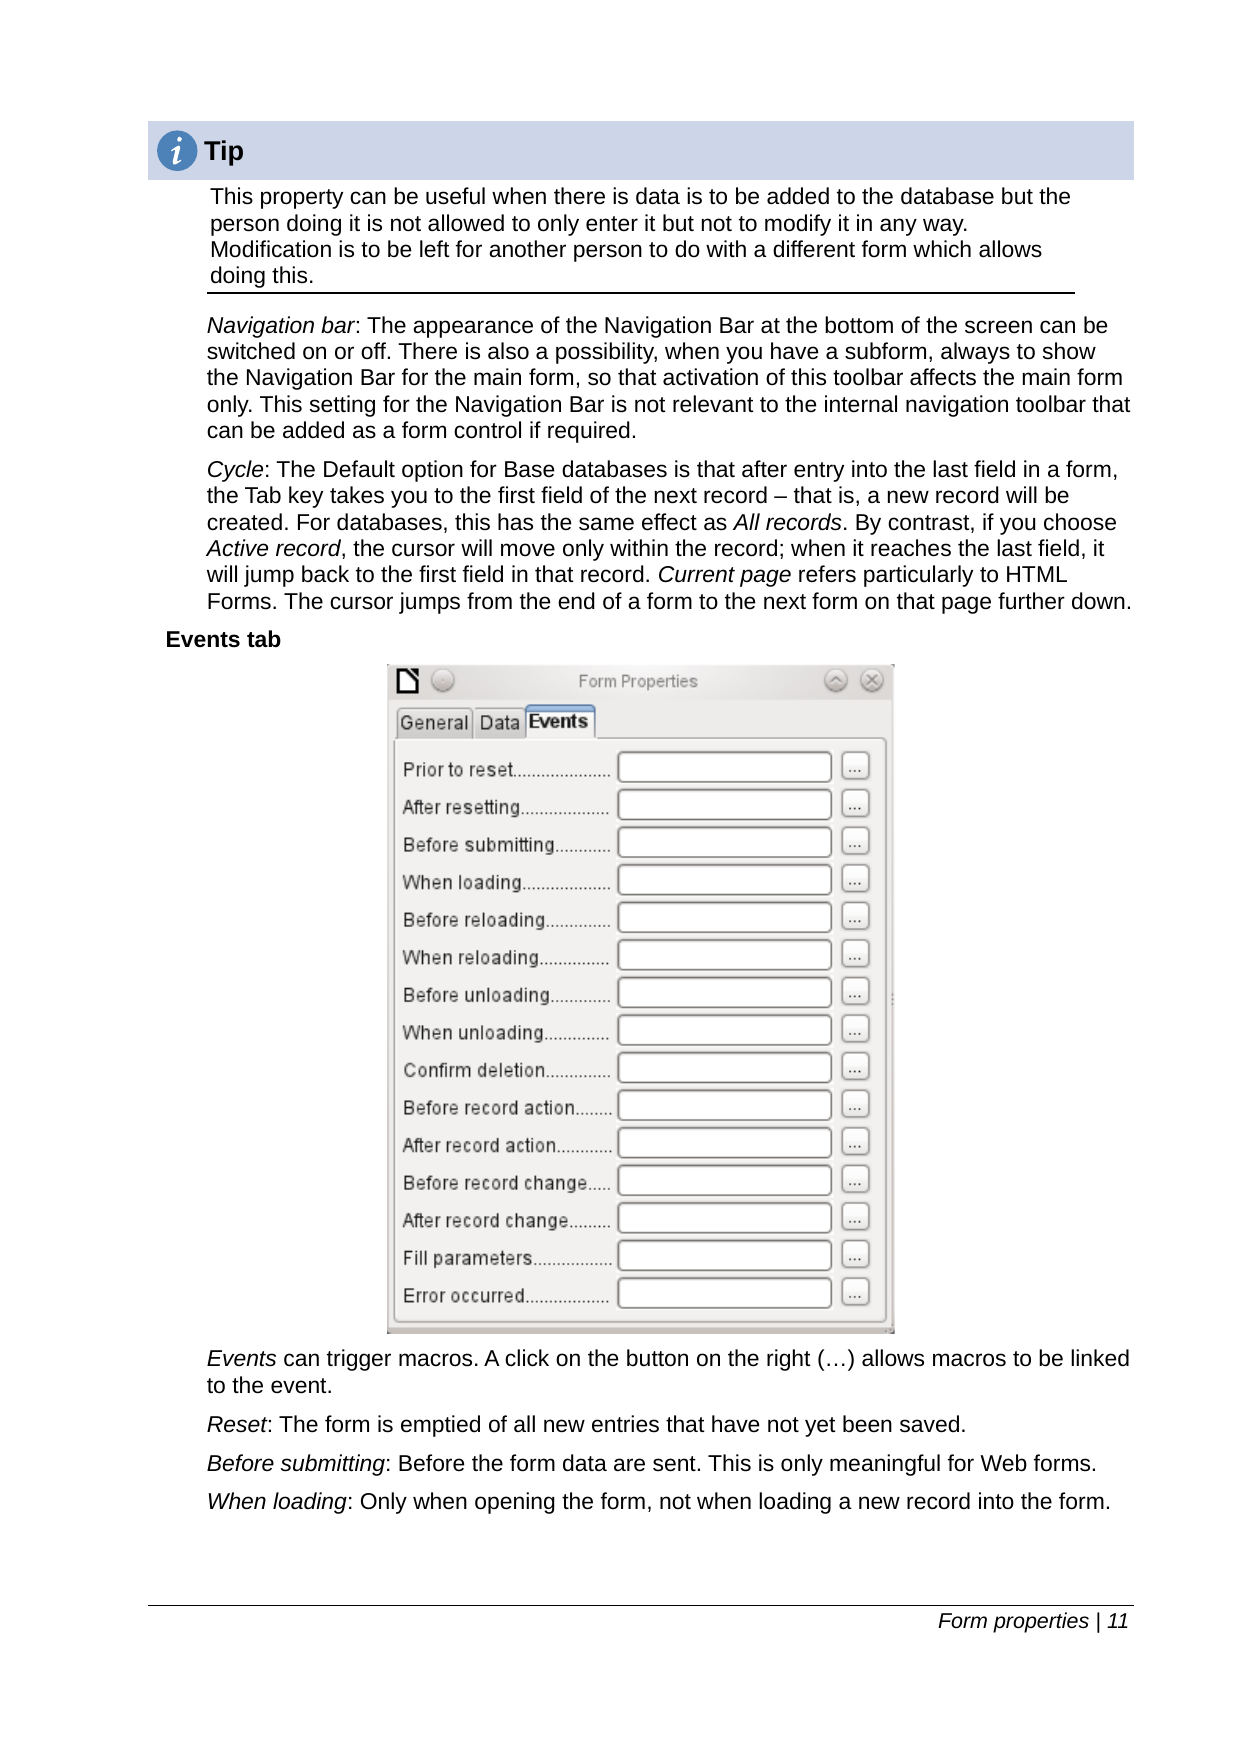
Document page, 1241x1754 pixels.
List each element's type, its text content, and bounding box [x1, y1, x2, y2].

text Events tab [165, 626, 1134, 653]
text Cycle: The Default option for Base databases is that after entry into the last field in a form, the Tab key takes you to the first field of the next record – that is, a new record will be created. For databases, this has the same effect as All records. By contrast, if you choose Active record, the cursor will move only within the record; when it reaches the last field, it will jump back to the first field in that record. Current page refers particularly to HTML Forms. The cursor jumps from the end of a form to the next form on that page further down. [207, 456, 1134, 614]
text Navigation bar: The appearance of the Navigation Bar at the bottom of the screen can be switched on or off. There is also a possibility, when you have a subform, always to show the Navigation Bar for the main form, so that activation of this toolbar affects the main form only. This setting for the Navigation Bar is not relevant to the internal navigation toolbar that can be added as a form control if required. [207, 312, 1134, 443]
text Events can trigger macros. A click on the button on the right (…) allows macros to be linked to the event. [207, 1345, 1134, 1398]
subtitle Tip [148, 121, 1134, 180]
text When loading: Only when opening the form, not when loading a new record into the form. [207, 1488, 1134, 1515]
text This property can be useful when there is data is to be added to the database but the person doing it is not allowed to only enter it but not to modify it in any way. Modification is to be left for another person to do with a different form which allows doing this. [207, 180, 1075, 292]
text Reset: The form is emptied of all new entries that have not yet been saved. [207, 1411, 1134, 1437]
picture [387, 664, 895, 1334]
text Before submitting: Before the form data are sent. This is only meaningful for Web forms. [207, 1449, 1134, 1476]
